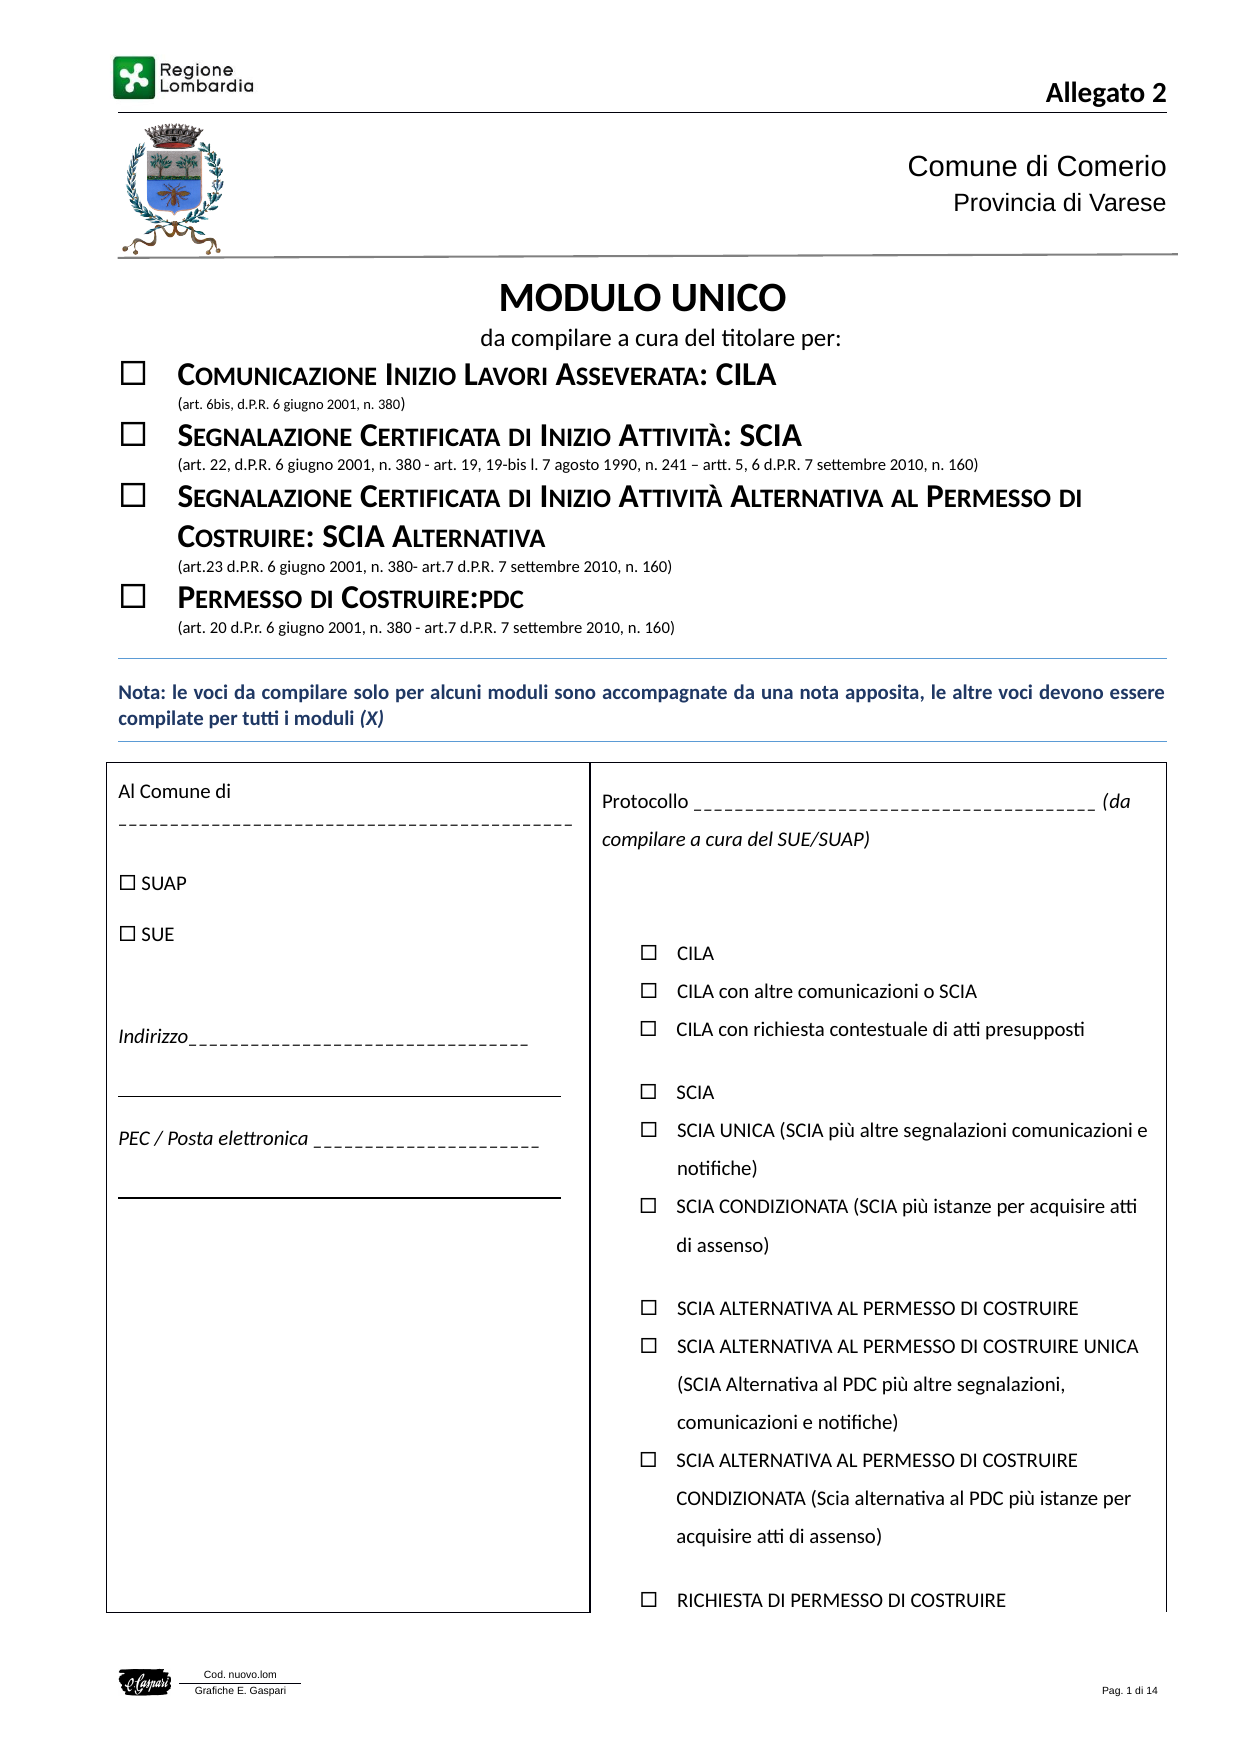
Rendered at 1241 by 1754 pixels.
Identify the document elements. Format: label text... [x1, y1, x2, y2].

subtitle Permesso di Costruire:pdc [118, 576, 1167, 617]
picture [99, 43, 266, 112]
subtitle Segnalazione Certificata di Inizio Attività: SCIA [118, 413, 1167, 454]
subtitle Segnalazione Certificata di Inizio Attività Alternativa al Permesso di Costruire: SCIA Alternativa [118, 474, 1167, 556]
subtitle Comunicazione Inizio Lavori Asseverata: CILA [118, 352, 1167, 393]
table_header Al Comune di ____________________________________________ [107, 763, 589, 869]
text Provincia di Varese [224, 188, 1167, 216]
text (art. 6bis, d.P.R. 6 giugno 2001, n. 380) [177, 393, 1167, 413]
text Comune di Comerio [224, 149, 1167, 183]
text (art.23 d.P.R. 6 giugno 2001, n. 380- art.7 d.P.R. 7 settembre 2010, n. 160) [177, 556, 1167, 576]
text (art. 22, d.P.R. 6 giugno 2001, n. 380 - art. 19, 19-bis l. 7 agosto 1990, n. 241 – artt. 5, 6 d.P.R. 7 settembre 2010, n. 160) [177, 454, 1167, 474]
picture [118, 1668, 171, 1696]
subtitle MODULO UNICO [118, 271, 1167, 322]
text (art. 20 d.P.r. 6 giugno 2001, n. 380 - art.7 d.P.R. 7 settembre 2010, n. 160) [177, 617, 1167, 637]
picture [122, 123, 224, 255]
text Nota: le voci da compilare solo per alcuni moduli sono accompagnate da una nota apposita, le altre voci devono essere compilate per tutti i moduli (X) [118, 659, 1167, 741]
table_header Protocollo _______________________________________ (da compilare a cura del SUE/SUAP) CILA CILA con altre comunicazioni o SCIA CILA con richiesta contestuale di atti presupposti SCIA SCIA UNICA (SCIA più altre segnalazioni comunicazioni e notifiche) SCIA CONDIZIONATA (SCIA più istanze per acquisire atti di assenso) SCIA ALTERNATIVA AL PERMESSO DI COSTRUIRE SCIA ALTERNATIVA AL PERMESSO DI COSTRUIRE UNICA (SCIA Alternativa al PDC più altre segnalazioni, comunicazioni e notifiche) SCIA ALTERNATIVA AL PERMESSO DI COSTRUIRE CONDIZIONATA (Scia alternativa al PDC più istanze per acquisire atti di assenso) RICHIESTA DI PERMESSO DI COSTRUIRE [591, 763, 1166, 1612]
table_cell  SUAP  SUE Indirizzo_________________________________ PEC / Posta elettronica ______________________ [107, 870, 589, 1252]
table_cell [107, 1252, 589, 1612]
text da compilare a cura del titolare per: [156, 322, 1167, 352]
